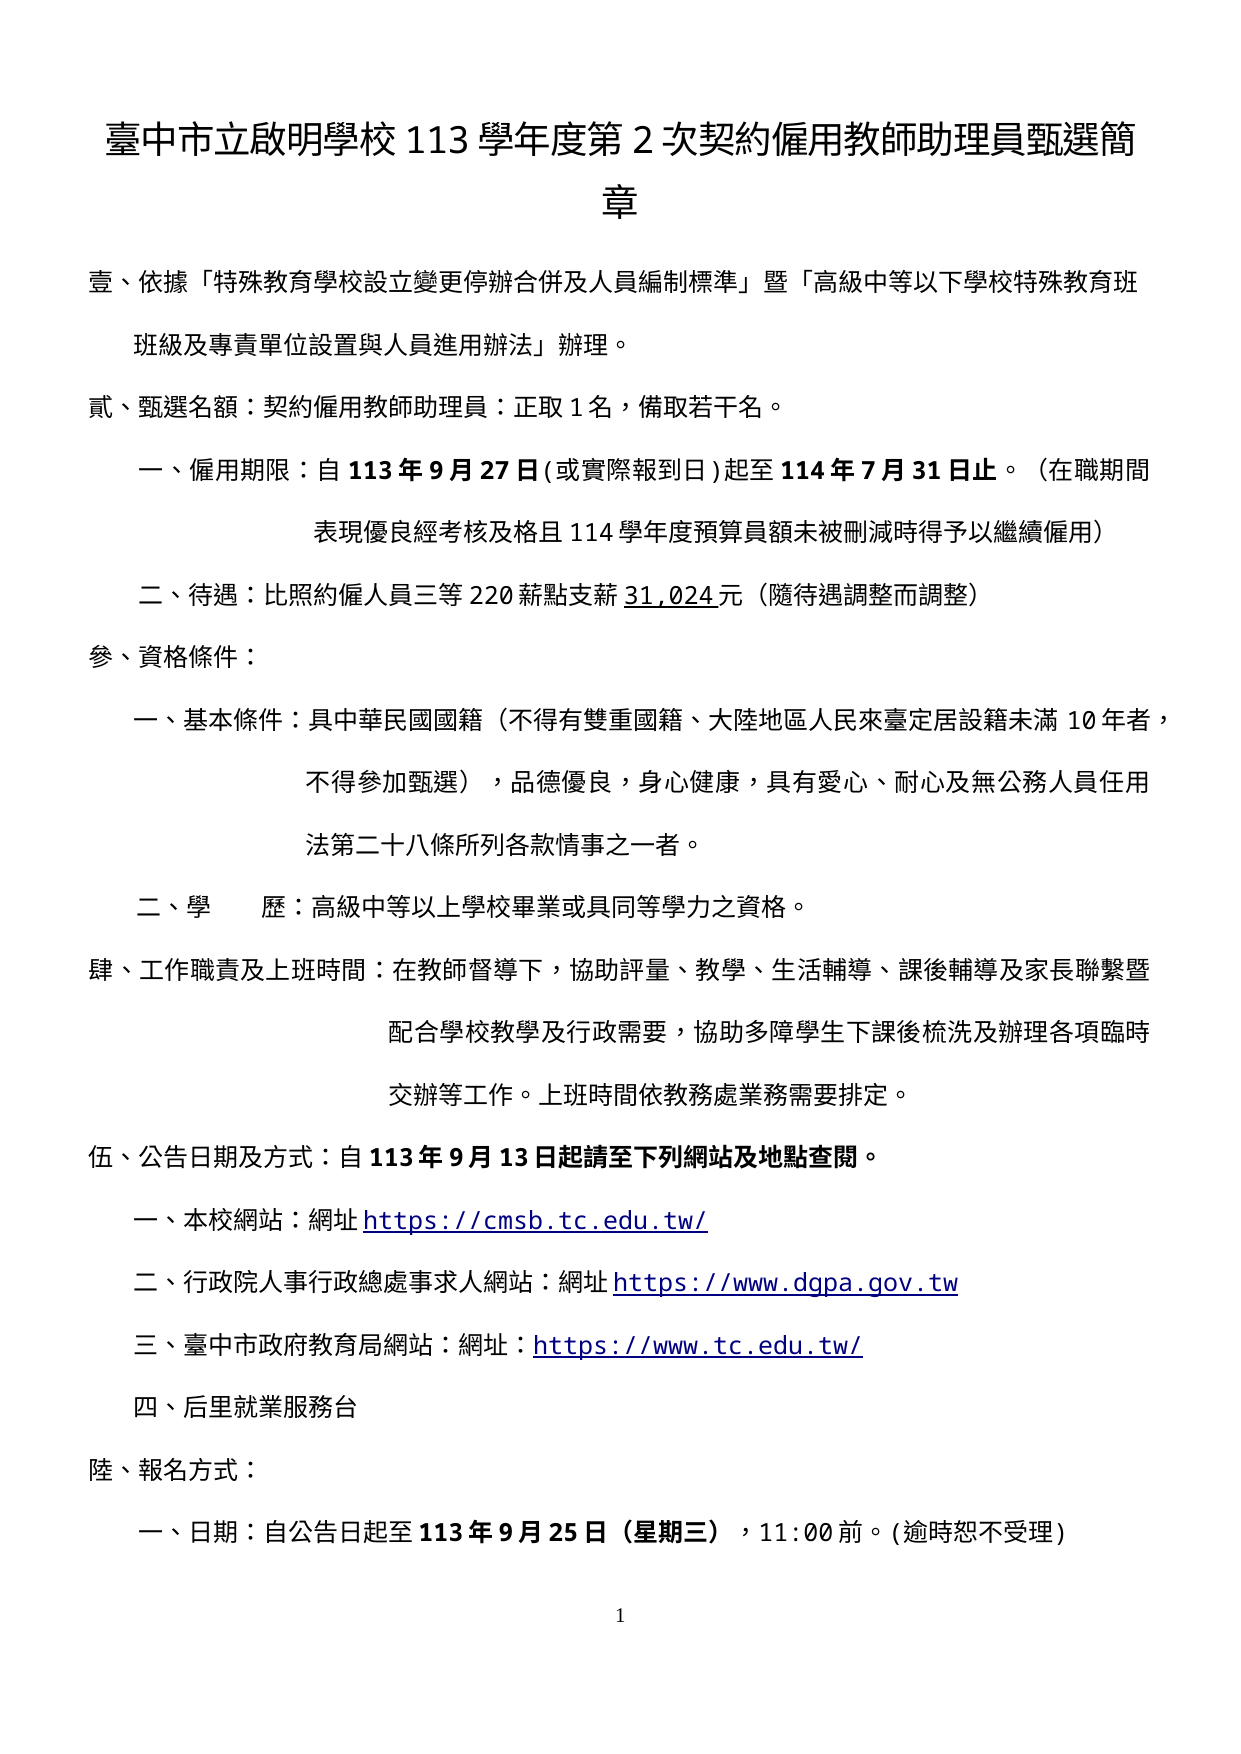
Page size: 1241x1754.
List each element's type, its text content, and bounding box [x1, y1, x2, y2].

text 二、學 歷：高級中等以上學校畢業或具同等學力之資格。 [137, 864, 1152, 927]
text 參、資格條件： [89, 614, 1152, 677]
text 貳、甄選名額：契約僱用教師助理員：正取1名，備取若干名。 [89, 364, 1152, 427]
text 肆、工作職責及上班時間：在教師督導下，協助評量、教學、生活輔導、課後輔導及家長聯繫暨配合學校教學及行政需要，協助多障學生下課後梳洗及辦理各項臨時交辦等工作。上班時間依教務處業務需要排定。 [89, 927, 1152, 1114]
text 三、臺中市政府教育局網站：網址：https://www.tc.edu.tw/ [133, 1302, 1152, 1364]
text 四、后里就業服務台 [133, 1364, 1152, 1427]
text 一、日期：自公告日起至113年9月25日（星期三），11:00前。(逾時恕不受理) [89, 1489, 1152, 1552]
text 壹、依據「特殊教育學校設立變更停辦合併及人員編制標準」暨「高級中等以下學校特殊教育班班級及專責單位設置與人員進用辦法」辦理。 [89, 239, 1152, 364]
text 臺中市立啟明學校113學年度第2次契約僱用教師助理員甄選簡章 [89, 96, 1152, 221]
text 一、基本條件：具中華民國國籍（不得有雙重國籍、大陸地區人民來臺定居設籍未滿10年者，不得參加甄選），品德優良，身心健康，具有愛心、耐心及無公務人員任用法第二十八條所列各款情事之一者。 [133, 677, 1152, 864]
text 一、僱用期限：自113年9月27日(或實際報到日)起至114年7月31日止。（在職期間表現優良經考核及格且114學年度預算員額未被刪減時得予以繼續僱用） [139, 427, 1152, 552]
text 二、行政院人事行政總處事求人網站：網址https://www.dgpa.gov.tw [133, 1239, 1152, 1302]
text 伍、公告日期及方式：自113年9月13日起請至下列網站及地點查閱。 [89, 1114, 1152, 1177]
text 二、待遇：比照約僱人員三等220薪點支薪31,024元（隨待遇調整而調整） [138, 552, 1152, 614]
text 一、本校網站：網址https://cmsb.tc.edu.tw/ [133, 1177, 1152, 1239]
text 陸、報名方式： [89, 1427, 1152, 1489]
